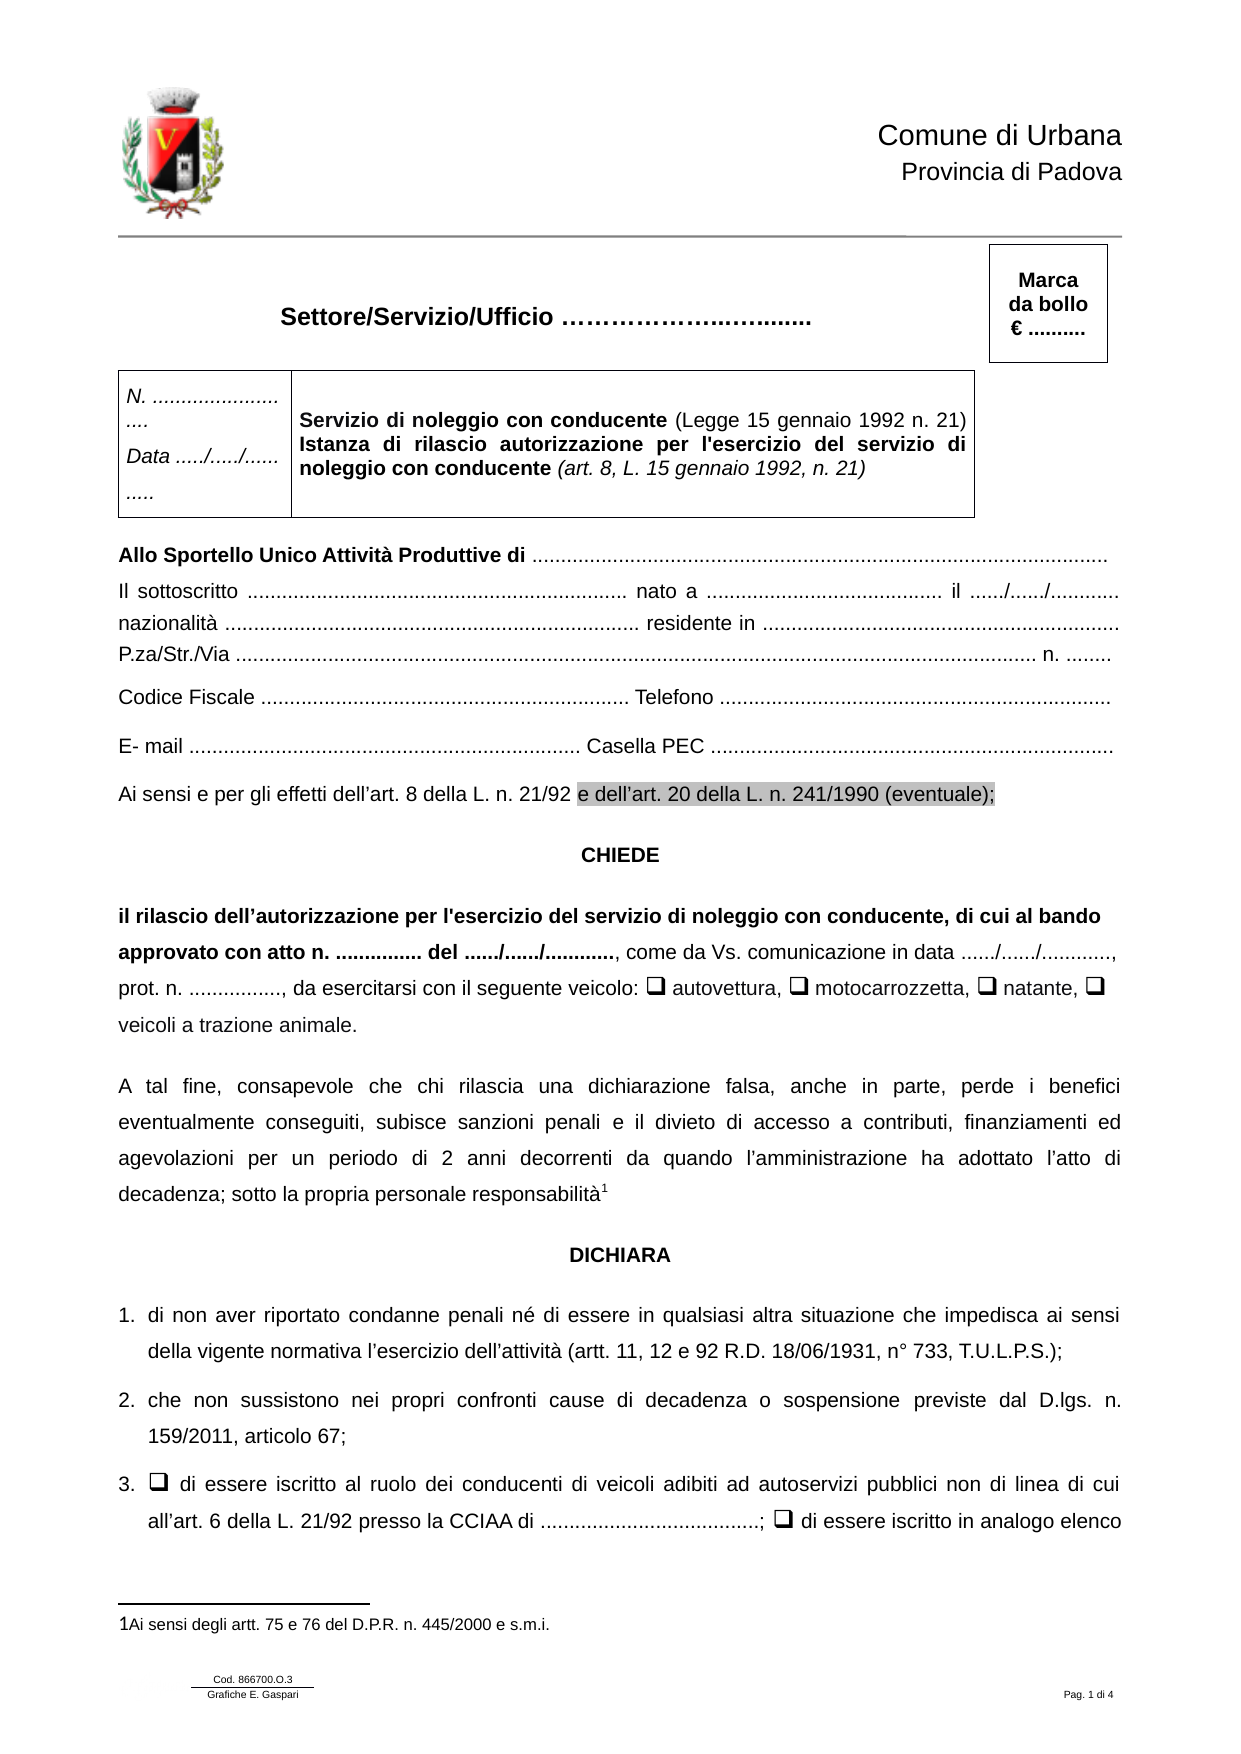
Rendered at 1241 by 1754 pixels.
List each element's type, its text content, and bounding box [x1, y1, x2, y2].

table_header Marca da bollo € .......... [990, 245, 1107, 362]
text Il sottoscritto .................................................................. nato a ......................................... il ....../....../............ nazionalità ........................................................................ residente in .............................................................. P.za/Str./Via ........................................................................................................................................... n. ........ [118, 579, 1122, 665]
list di non aver riportato condanne penali né di essere in qualsiasi altra situazione che impedisca ai sensi della vigente normativa l’esercizio dell’attività (artt. 11, 12 e 92 R.D. 18/06/1931, n° 733, T.U.L.P.S.); [118, 1303, 1122, 1363]
subtitle CHIEDE [118, 843, 1122, 867]
text A tal fine, consapevole che chi rilascia una dichiarazione falsa, anche in parte, perde i benefici eventualmente conseguiti, subisce sanzioni penali e il divieto di accesso a contributi, finanziamenti ed agevolazioni per un periodo di 2 anni decorrenti da quando l’amministrazione ha adottato l’atto di decadenza; sotto la propria personale responsabilità [118, 1074, 1122, 1205]
subtitle DICHIARA [118, 1242, 1122, 1266]
text Provincia di Padova [224, 157, 1122, 185]
text Ai sensi e per gli effetti dell’art. 8 della L. n. 21/92 e dell’art. 20 della L. n. 241/1990 (eventuale); [118, 782, 1122, 806]
subtitle  di essere iscritto al ruolo dei conducenti di veicoli adibiti ad autoservizi pubblici non di linea di cui all’art. 6 della L. 21/92 presso la CCIAA di ......................................;  di essere iscritto in analogo elenco [118, 1472, 1122, 1534]
text Ai sensi degli artt. 75 e 76 del D.P.R. n. 445/2000 e s.m.i. [118, 1610, 1122, 1636]
table_header Servizio di noleggio con conducente (Legge 15 gennaio 1992 n. 21) Istanza di rilascio autorizzazione per l'esercizio del servizio di noleggio con conducente (art. 8, L. 15 gennaio 1992, n. 21) [292, 371, 974, 517]
text E- mail .................................................................... Casella PEC ...................................................................... [118, 733, 1122, 757]
table_header N. .......................... Data ...../...../........... [119, 371, 291, 517]
text Allo Sportello Unico Attività Produttive di .................................................................................................... [118, 543, 1122, 567]
picture [122, 87, 224, 219]
text Settore/Servizio/Ufficio ………………...…........ [118, 302, 989, 331]
subtitle il rilascio dell’autorizzazione per l'esercizio del servizio di noleggio con conducente, di cui al bando approvato con atto n. ............... del ....../....../............, come da Vs. comunicazione in data ....../....../............, prot. n. ................, da esercitarsi con il seguente veicolo:  autovettura,  motocarrozzetta,  natante,  veicoli a trazione animale. [118, 904, 1122, 1037]
text Codice Fiscale ................................................................ Telefono .................................................................... [118, 685, 1122, 709]
text Comune di Urbana [224, 118, 1122, 152]
list che non sussistono nei propri confronti cause di decadenza o sospensione previste dal D.lgs. n. 159/2011, articolo 67; [118, 1388, 1122, 1448]
